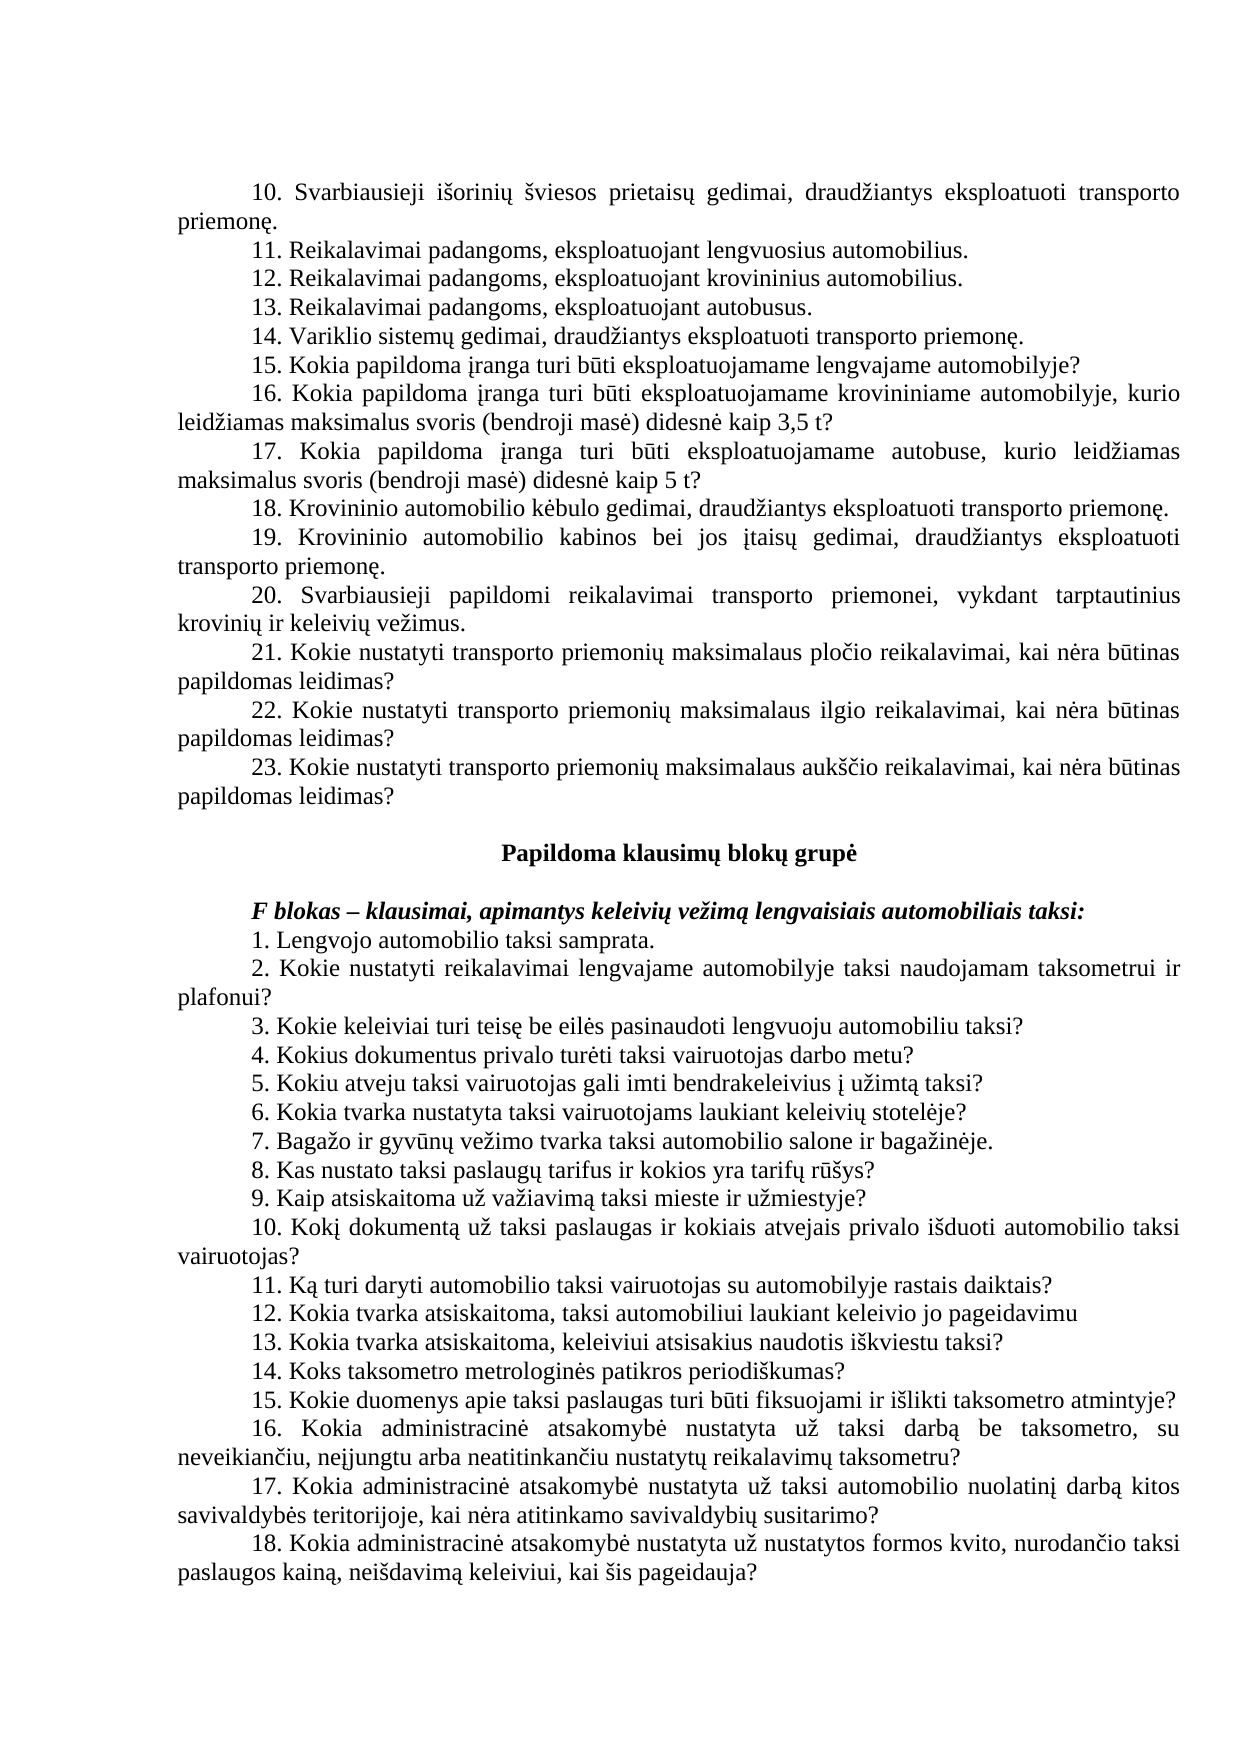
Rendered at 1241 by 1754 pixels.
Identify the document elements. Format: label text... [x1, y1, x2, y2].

text 17. Kokia administracinė atsakomybė nustatyta už taksi automobilio nuolatinį darbą kitos savivaldybės teritorijoje, kai nėra atitinkamo savivaldybių susitarimo? [177, 1471, 1181, 1528]
text 3. Kokie keleiviai turi teisę be eilės pasinaudoti lengvuoju automobiliu taksi? [177, 1011, 1181, 1040]
text 12. Reikalavimai padangoms, eksploatuojant krovininius automobilius. [177, 263, 1181, 292]
text 11. Ką turi daryti automobilio taksi vairuotojas su automobilyje rastais daiktais? [177, 1270, 1181, 1298]
text 21. Kokie nustatyti transporto priemonių maksimalaus pločio reikalavimai, kai nėra būtinas papildomas leidimas? [177, 637, 1181, 695]
text 10. Kokį dokumentą už taksi paslaugas ir kokiais atvejais privalo išduoti automobilio taksi vairuotojas? [177, 1212, 1181, 1270]
text 1. Lengvojo automobilio taksi samprata. [177, 925, 1181, 953]
text 17. Kokia papildoma įranga turi būti eksploatuojamame autobuse, kurio leidžiamas maksimalus svoris (bendroji masė) didesnė kaip 5 t? [177, 436, 1181, 493]
text 6. Kokia tvarka nustatyta taksi vairuotojams laukiant keleivių stotelėje? [177, 1097, 1181, 1126]
text 16. Kokia administracinė atsakomybė nustatyta už taksi darbą be taksometro, su neveikiančiu, neįjungtu arba neatitinkančiu nustatytų reikalavimų taksometru? [177, 1413, 1181, 1471]
text 9. Kaip atsiskaitoma už važiavimą taksi mieste ir užmiestyje? [177, 1183, 1181, 1212]
text 4. Kokius dokumentus privalo turėti taksi vairuotojas darbo metu? [177, 1040, 1181, 1068]
text Papildoma klausimų blokų grupė [177, 838, 1181, 867]
text 5. Kokiu atveju taksi vairuotojas gali imti bendrakeleivius į užimtą taksi? [177, 1068, 1181, 1097]
text 15. Kokie duomenys apie taksi paslaugas turi būti fiksuojami ir išlikti taksometro atmintyje? [177, 1385, 1181, 1413]
text 22. Kokie nustatyti transporto priemonių maksimalaus ilgio reikalavimai, kai nėra būtinas papildomas leidimas? [177, 695, 1181, 752]
text 13. Kokia tvarka atsiskaitoma, keleiviui atsisakius naudotis iškviestu taksi? [177, 1327, 1181, 1356]
text 18. Krovininio automobilio kėbulo gedimai, draudžiantys eksploatuoti transporto priemonę. [177, 493, 1181, 522]
text 20. Svarbiausieji papildomi reikalavimai transporto priemonei, vykdant tarptautinius krovinių ir keleivių vežimus. [177, 580, 1181, 637]
text 10. Svarbiausieji išorinių šviesos prietaisų gedimai, draudžiantys eksploatuoti transporto priemonę. [177, 177, 1181, 235]
text F blokas – klausimai, apimantys keleivių vežimą lengvaisiais automobiliais taksi: [177, 896, 1181, 925]
text 15. Kokia papildoma įranga turi būti eksploatuojamame lengvajame automobilyje? [177, 350, 1181, 378]
text 23. Kokie nustatyti transporto priemonių maksimalaus aukščio reikalavimai, kai nėra būtinas papildomas leidimas? [177, 752, 1181, 810]
text 19. Krovininio automobilio kabinos bei jos įtaisų gedimai, draudžiantys eksploatuoti transporto priemonę. [177, 522, 1181, 580]
text 18. Kokia administracinė atsakomybė nustatyta už nustatytos formos kvito, nurodančio taksi paslaugos kainą, neišdavimą keleiviui, kai šis pageidauja? [177, 1528, 1181, 1586]
text 14. Koks taksometro metrologinės patikros periodiškumas? [177, 1356, 1181, 1385]
text 13. Reikalavimai padangoms, eksploatuojant autobusus. [177, 292, 1181, 321]
text 14. Variklio sistemų gedimai, draudžiantys eksploatuoti transporto priemonę. [177, 321, 1181, 350]
text 12. Kokia tvarka atsiskaitoma, taksi automobiliui laukiant keleivio jo pageidavimu [177, 1298, 1181, 1327]
text 8. Kas nustato taksi paslaugų tarifus ir kokios yra tarifų rūšys? [177, 1155, 1181, 1183]
text 2. Kokie nustatyti reikalavimai lengvajame automobilyje taksi naudojamam taksometrui ir plafonui? [177, 953, 1181, 1011]
text 11. Reikalavimai padangoms, eksploatuojant lengvuosius automobilius. [177, 235, 1181, 263]
text 16. Kokia papildoma įranga turi būti eksploatuojamame krovininiame automobilyje, kurio leidžiamas maksimalus svoris (bendroji masė) didesnė kaip 3,5 t? [177, 378, 1181, 436]
text 7. Bagažo ir gyvūnų vežimo tvarka taksi automobilio salone ir bagažinėje. [177, 1126, 1181, 1155]
